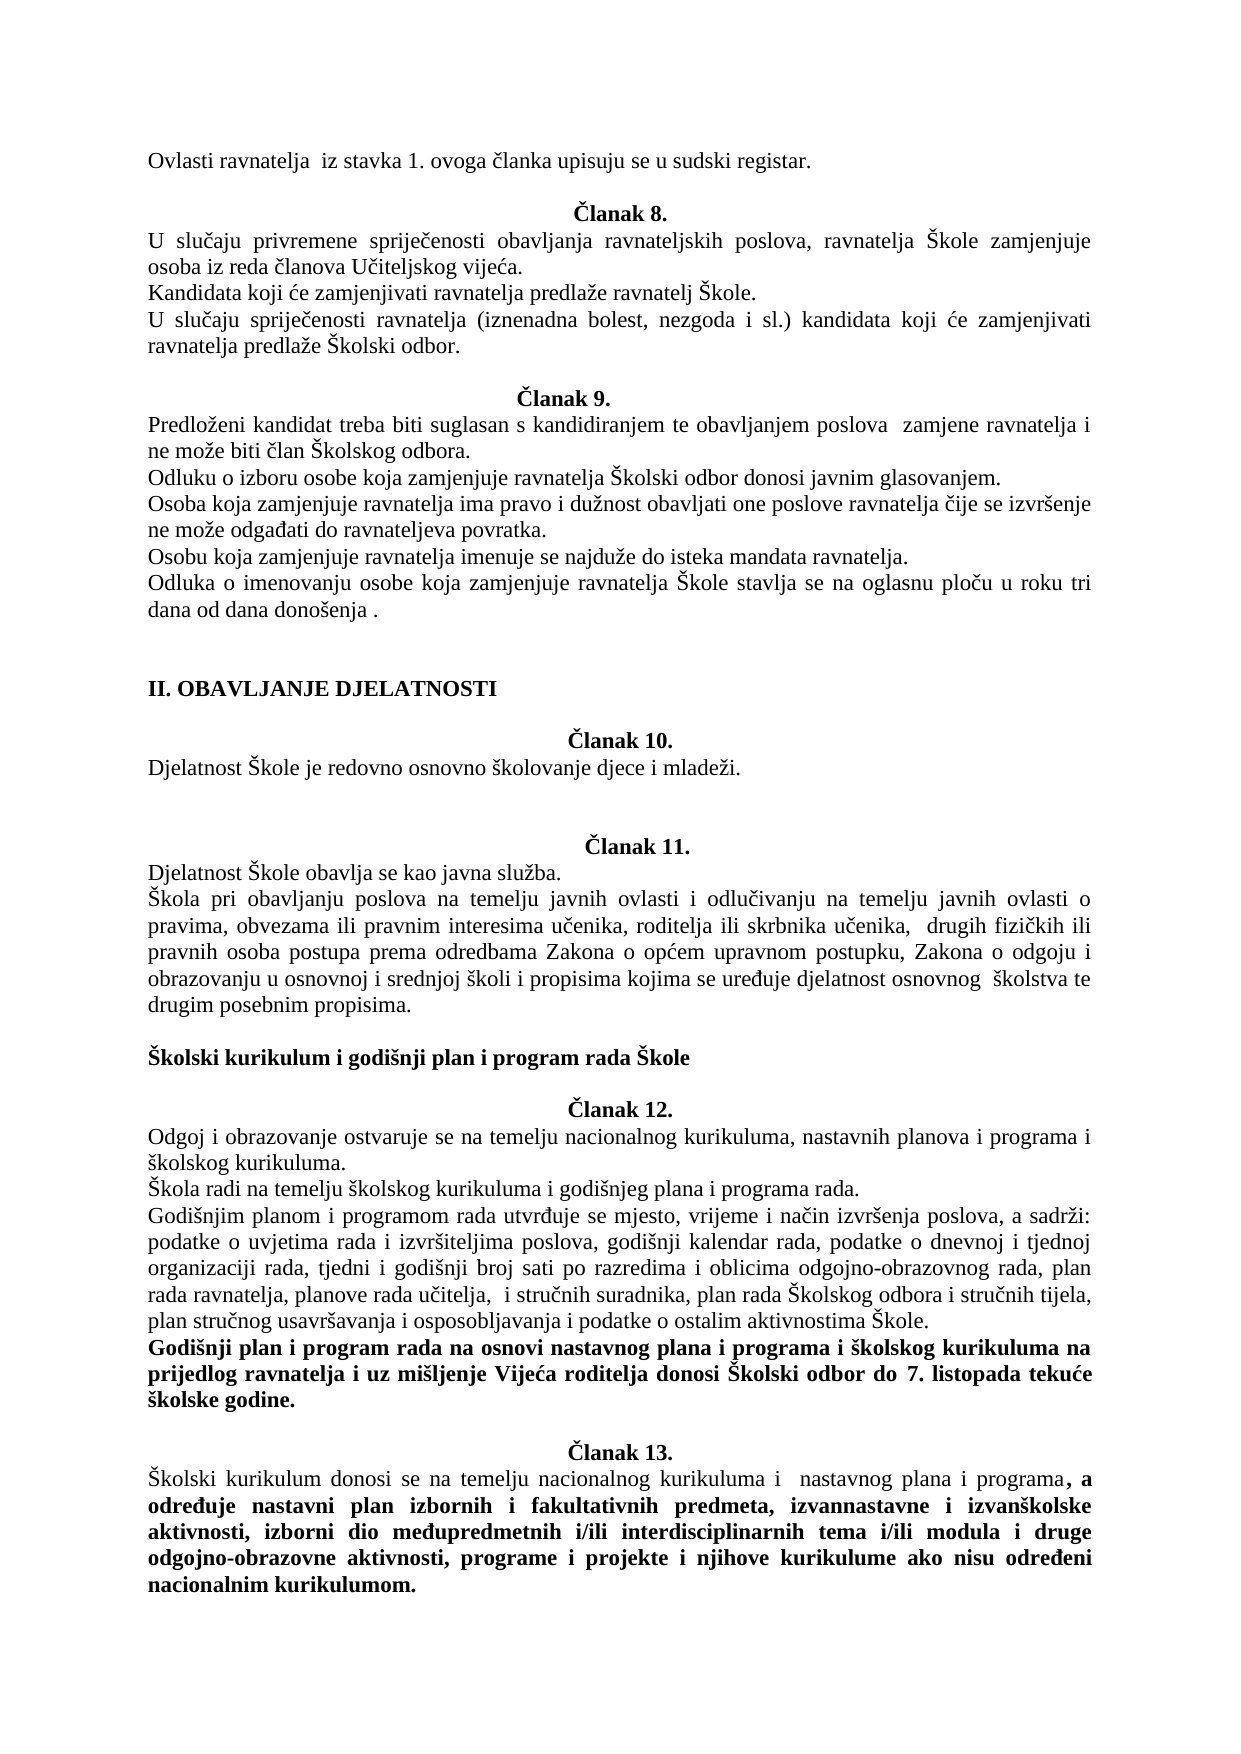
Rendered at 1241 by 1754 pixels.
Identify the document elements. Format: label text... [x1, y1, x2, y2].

text U slučaju spriječenosti ravnatelja (iznenadna bolest, nezgoda i sl.) kandidata koji će zamjenjivati ravnatelja predlaže Školski odbor. [148, 306, 1093, 358]
text Članak 12. [148, 1096, 1093, 1123]
text Osoba koja zamjenjuje ravnatelja ima pravo i dužnost obavljati one poslove ravnatelja čije se izvršenje ne može odgađati do ravnateljeva povratka. [148, 490, 1093, 543]
text Članak 13. [148, 1439, 1093, 1465]
text Godišnji plan i program rada na osnovi nastavnog plana i programa i školskog kurikuluma na prijedlog ravnatelja i uz mišljenje Vijeća roditelja donosi Školski odbor do 7. listopada tekuće školske godine. [148, 1333, 1093, 1413]
text Odluka o imenovanju osobe koja zamjenjuje ravnatelja Škole stavlja se na oglasnu ploču u roku tri dana od dana donošenja . [148, 569, 1093, 622]
text Članak 8. [148, 200, 1093, 227]
text Školski kurikulum donosi se na temelju nacionalnog kurikuluma i nastavnog plana i programa, a određuje nastavni plan izbornih i fakultativnih predmeta, izvannastavne i izvanškolske aktivnosti, izborni dio međupredmetnih i/ili interdisciplinarnih tema i/ili modula i druge odgojno-obrazovne aktivnosti, programe i projekte i njihove kurikulume ako nisu određeni nacionalnim kurikulumom. [148, 1465, 1093, 1597]
text Članak 11. [148, 833, 1093, 859]
text Školski kurikulum i godišnji plan i program rada Škole [148, 1044, 1093, 1070]
text II. OBAVLJANJE DJELATNOSTI [148, 675, 1093, 701]
text Godišnjim planom i programom rada utvrđuje se mjesto, vrijeme i način izvršenja poslova, a sadrži: podatke o uvjetima rada i izvršiteljima poslova, godišnji kalendar rada, podatke o dnevnoj i tjednoj organizaciji rada, tjedni i godišnji broj sati po razredima i oblicima odgojno-obrazovnog rada, plan rada ravnatelja, planove rada učitelja, i stručnih suradnika, plan rada Školskog odbora i stručnih tijela, plan stručnog usavršavanja i osposobljavanja i podatke o ostalim aktivnostima Škole. [148, 1202, 1093, 1333]
text Osobu koja zamjenjuje ravnatelja imenuje se najduže do isteka mandata ravnatelja. [148, 543, 1093, 569]
text Ovlasti ravnatelja iz stavka 1. ovoga članka upisuju se u sudski registar. [148, 148, 1093, 174]
text U slučaju privremene spriječenosti obavljanja ravnateljskih poslova, ravnatelja Škole zamjenjuje osoba iz reda članova Učiteljskog vijeća. [148, 227, 1093, 279]
text Članak 10. [148, 727, 1093, 754]
text Škola pri obavljanju poslova na temelju javnih ovlasti i odlučivanju na temelju javnih ovlasti o pravima, obvezama ili pravnim interesima učenika, roditelja ili skrbnika učenika, drugih fizičkih ili pravnih osoba postupa prema odredbama Zakona o općem upravnom postupku, Zakona o odgoju i obrazovanju u osnovnoj i srednjoj školi i propisima kojima se uređuje djelatnost osnovnog školstva te drugim posebnim propisima. [148, 886, 1093, 1017]
text Djelatnost Škole je redovno osnovno školovanje djece i mladeži. [148, 754, 1093, 780]
text Škola radi na temelju školskog kurikuluma i godišnjeg plana i programa rada. [148, 1175, 1093, 1202]
text Kandidata koji će zamjenjivati ravnatelja predlaže ravnatelj Škole. [148, 279, 1093, 306]
text Djelatnost Škole obavlja se kao javna služba. [148, 859, 1093, 886]
text Članak 9. [148, 385, 1093, 411]
text Odgoj i obrazovanje ostvaruje se na temelju nacionalnog kurikuluma, nastavnih planova i programa i školskog kurikuluma. [148, 1123, 1093, 1175]
text Odluku o izboru osobe koja zamjenjuje ravnatelja Školski odbor donosi javnim glasovanjem. [148, 464, 1093, 490]
text Predloženi kandidat treba biti suglasan s kandidiranjem te obavljanjem poslova zamjene ravnatelja i ne može biti član Školskog odbora. [148, 411, 1093, 464]
